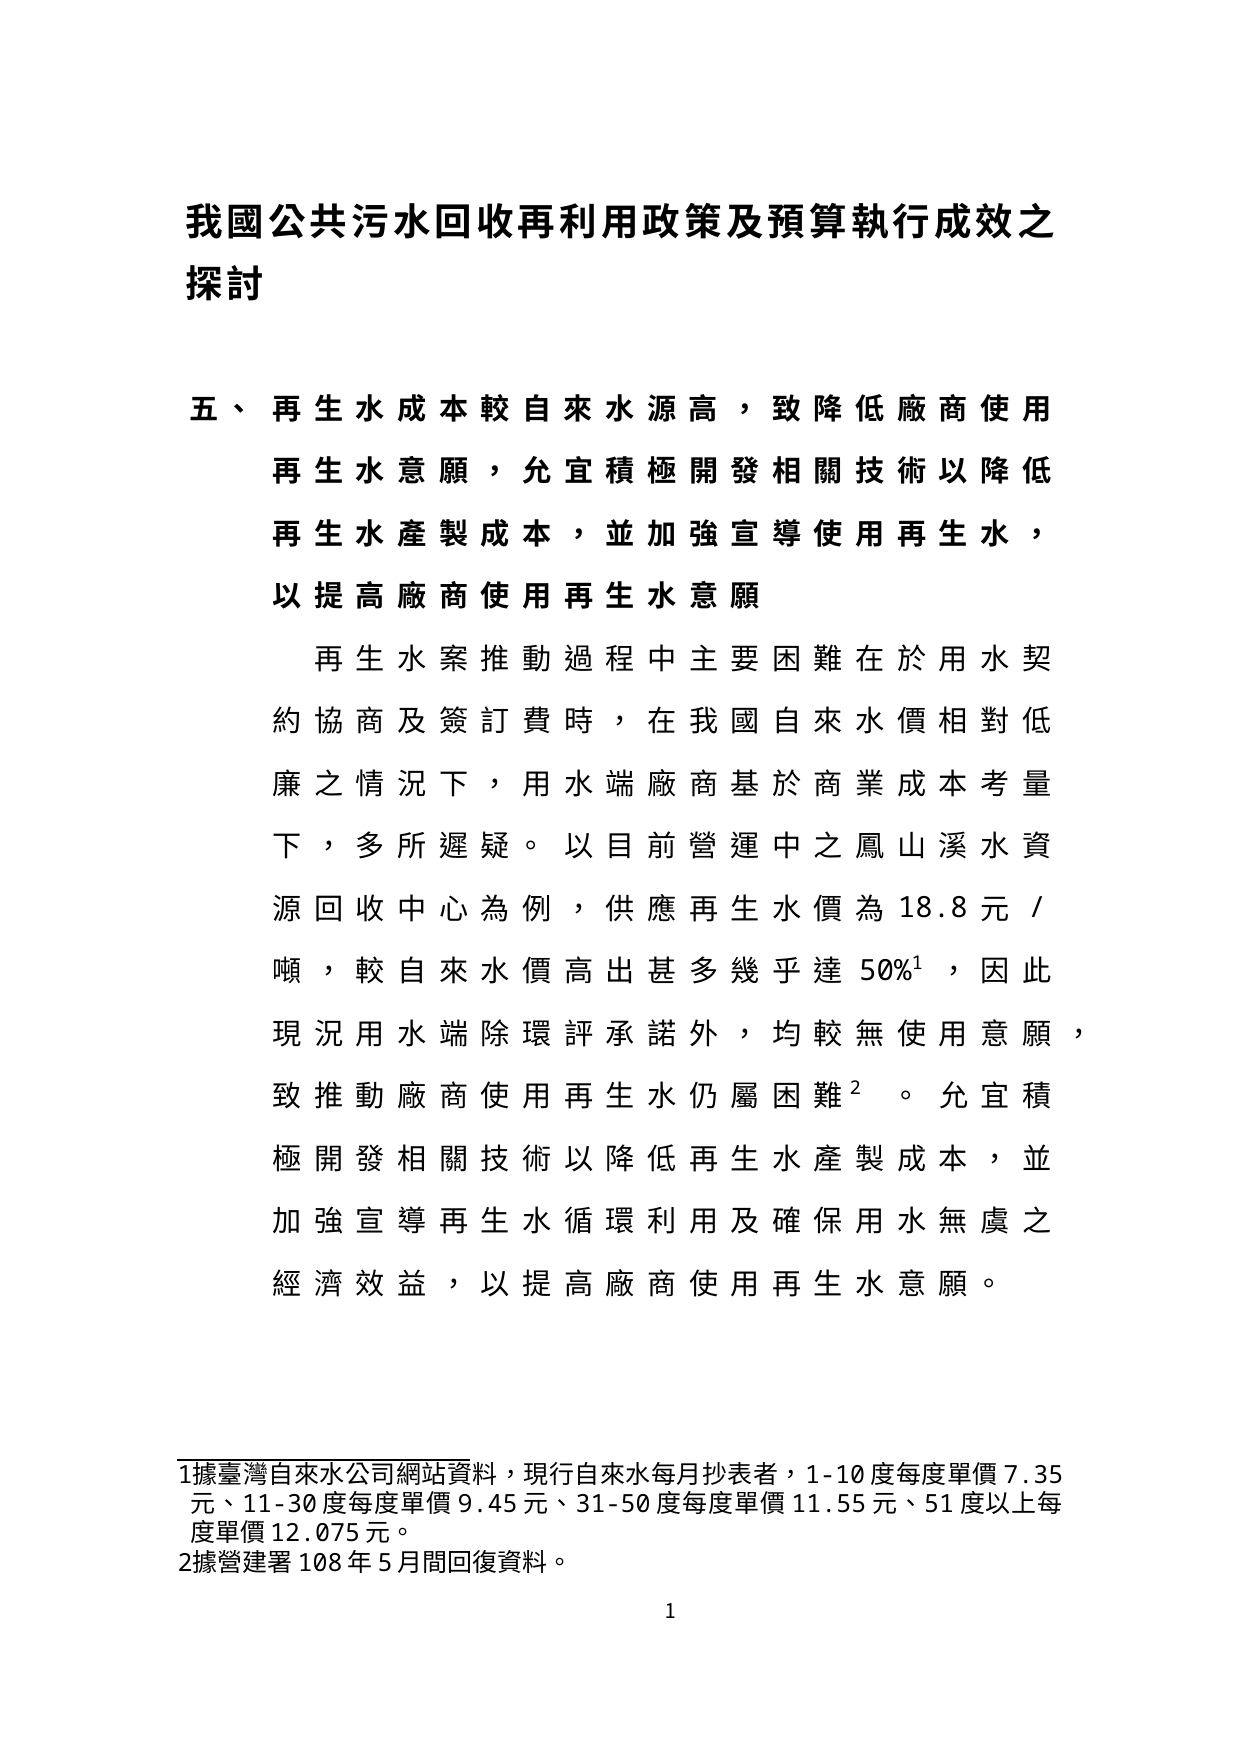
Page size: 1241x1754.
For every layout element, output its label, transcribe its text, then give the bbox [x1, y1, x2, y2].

text 再生水案推動過程中主要困難在於用水契約協商及簽訂費時，在我國自來水價相對低廉之情況下，用水端廠商基於商業成本考量下，多所遲疑。以目前營運中之鳳山溪水資源回收中心為例，供應再生水價為18.8元/噸，較自來水價高出甚多幾乎達50%，因此現況用水端除環評承諾外，均較無使用意願，致推動廠商使用再生水仍屬困難。允宜積極開發相關技術以降低再生水產製成本，並加強宣導再生水循環利用及確保用水無虞之經濟效益，以提高廠商使用再生水意願。 [242, 615, 1058, 1302]
text 我國公共污水回收再利用政策及預算執行成效之探討 [183, 177, 1058, 302]
text 五、再生水成本較自來水源高，致降低廠商使用再生水意願，允宜積極開發相關技術以降低再生水產製成本，並加強宣導使用再生水，以提高廠商使用再生水意願 [183, 365, 1058, 615]
text 據營建署108年5月間回復資料。 [177, 1548, 1063, 1577]
text 據臺灣自來水公司網站資料，現行自來水每月抄表者，1-10度每度單價7.35元、11-30度每度單價9.45元、31-50度每度單價11.55元、51度以上每度單價12.075元。 [177, 1460, 1063, 1548]
